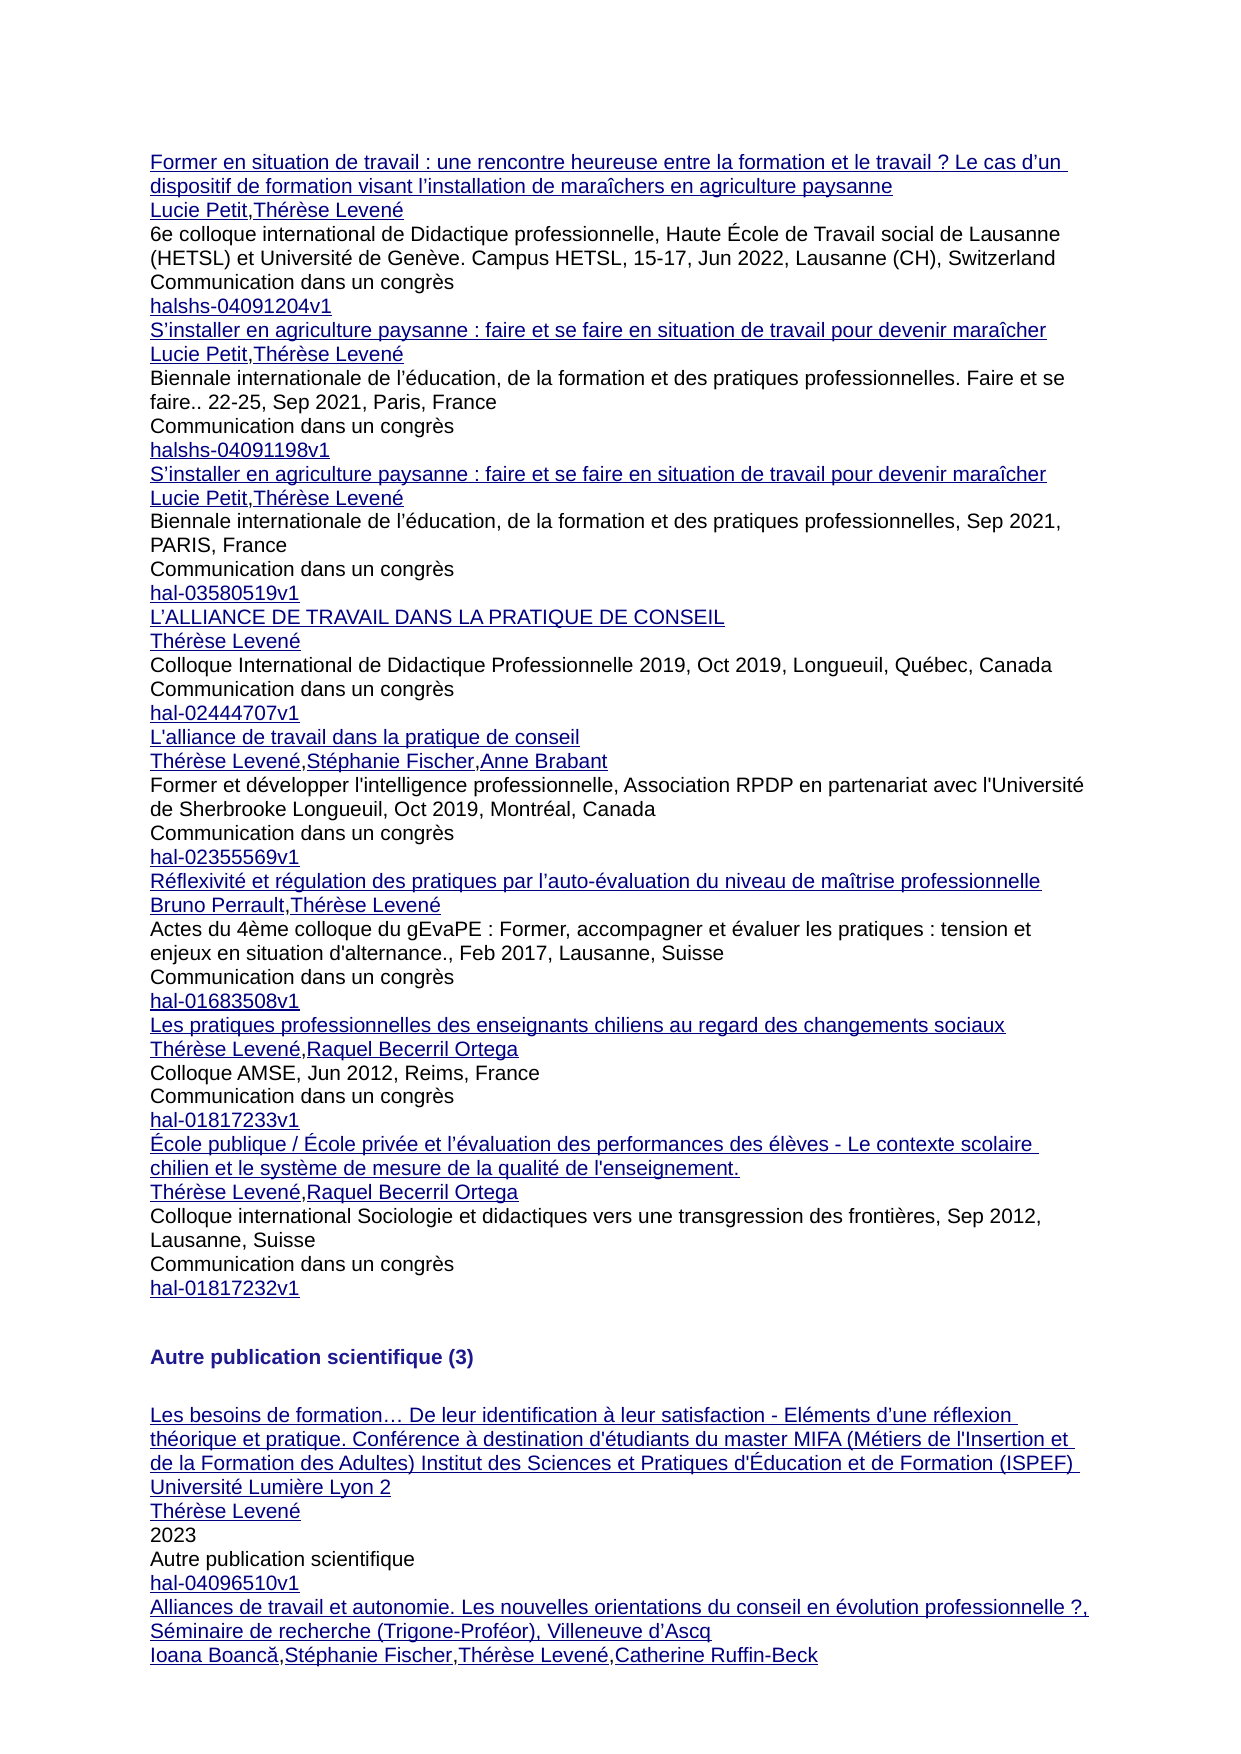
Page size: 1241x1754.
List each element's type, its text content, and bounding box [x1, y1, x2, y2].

table_cell L'alliance de travail dans la pratique de conseil Thérèse Levené,Stéphanie Fischer,Anne Brabant Former et développer l'intelligence professionnelle, Association RPDP en partenariat avec l'Université de Sherbrooke Longueuil, Oct 2019, Montréal, Canada Communication dans un congrès hal-02355569v1 [150, 725, 1090, 869]
table_cell Alliances de travail et autonomie. Les nouvelles orientations du conseil en évolution professionnelle ?, Séminaire de recherche (Trigone-Proféor), Villeneuve d’Ascq Ioana Boancă,Stéphanie Fischer,Thérèse Levené,Catherine Ruffin-Beck [150, 1595, 1090, 1667]
subtitle Autre publication scientifique (3) [150, 1345, 1090, 1369]
table_header Les besoins de formation… De leur identification à leur satisfaction - Eléments d’une réflexion théorique et pratique. Conférence à destination d'étudiants du master MIFA (Métiers de l'Insertion et de la Formation des Adultes) Institut des Sciences et Pratiques d'Éducation et de Formation (ISPEF) Université Lumière Lyon 2 Thérèse Levené 2023 Autre publication scientifique hal-04096510v1 [150, 1403, 1090, 1595]
table_cell Former en situation de travail : une rencontre heureuse entre la formation et le travail ? Le cas d’un dispositif de formation visant l’installation de maraîchers en agriculture paysanne Lucie Petit,Thérèse Levené 6e colloque international de Didactique professionnelle, Haute École de Travail social de Lausanne (HETSL) et Université de Genève. Campus HETSL, 15-17, Jun 2022, Lausanne (CH), Switzerland Communication dans un congrès halshs-04091204v1 [150, 150, 1090, 318]
table_cell École publique / École privée et l’évaluation des performances des élèves - Le contexte scolaire chilien et le système de mesure de la qualité de l'enseignement. Thérèse Levené,Raquel Becerril Ortega Colloque international Sociologie et didactiques vers une transgression des frontières, Sep 2012, Lausanne, Suisse Communication dans un congrès hal-01817232v1 [150, 1132, 1090, 1300]
table_cell Réflexivité et régulation des pratiques par l’auto-évaluation du niveau de maîtrise professionnelle Bruno Perrault,Thérèse Levené Actes du 4ème colloque du gEvaPE : Former, accompagner et évaluer les pratiques : tension et enjeux en situation d'alternance., Feb 2017, Lausanne, Suisse Communication dans un congrès hal-01683508v1 [150, 869, 1090, 1012]
table_cell S’installer en agriculture paysanne : faire et se faire en situation de travail pour devenir maraîcher Lucie Petit,Thérèse Levené Biennale internationale de l’éducation, de la formation et des pratiques professionnelles, Sep 2021, PARIS, France Communication dans un congrès hal-03580519v1 [150, 461, 1090, 605]
table_cell Les pratiques professionnelles des enseignants chiliens au regard des changements sociaux Thérèse Levené,Raquel Becerril Ortega Colloque AMSE, Jun 2012, Reims, France Communication dans un congrès hal-01817233v1 [150, 1013, 1090, 1132]
table_cell S’installer en agriculture paysanne : faire et se faire en situation de travail pour devenir maraîcher Lucie Petit,Thérèse Levené Biennale internationale de l’éducation, de la formation et des pratiques professionnelles. Faire et se faire.. 22-25, Sep 2021, Paris, France Communication dans un congrès halshs-04091198v1 [150, 318, 1090, 461]
table_cell L’ALLIANCE DE TRAVAIL DANS LA PRATIQUE DE CONSEIL Thérèse Levené Colloque International de Didactique Professionnelle 2019, Oct 2019, Longueuil, Québec, Canada Communication dans un congrès hal-02444707v1 [150, 605, 1090, 725]
